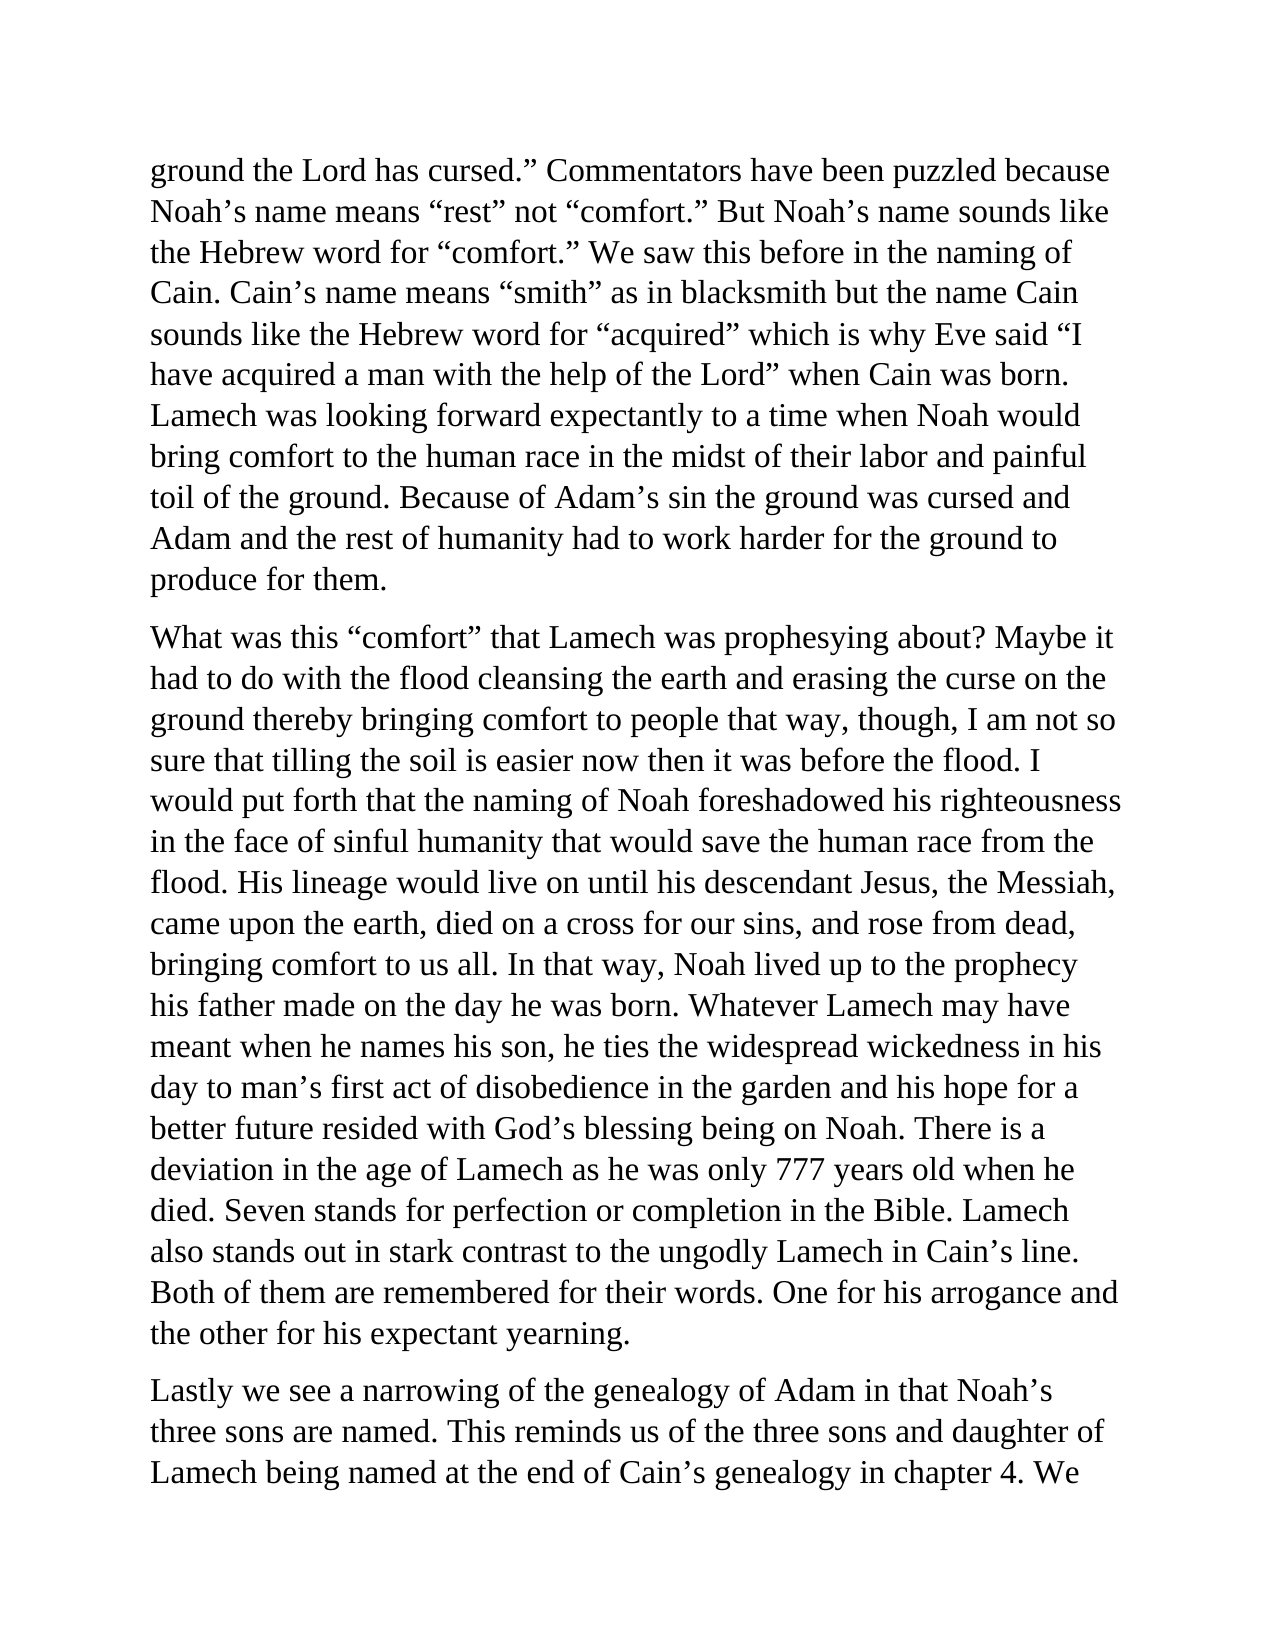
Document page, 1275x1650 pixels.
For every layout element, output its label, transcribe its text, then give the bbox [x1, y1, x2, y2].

text What was this “comfort” that Lamech was prophesying about? Maybe it had to do with the flood cleansing the earth and erasing the curse on the ground thereby bringing comfort to people that way, though, I am not so sure that tilling the soil is easier now then it was before the flood. I would put forth that the naming of Noah foreshadowed his righteousness in the face of sinful humanity that would save the human race from the flood. His lineage would live on until his descendant Jesus, the Messiah, came upon the earth, died on a cross for our sins, and rose from dead, bringing comfort to us all. In that way, Noah lived up to the prophecy his father made on the day he was born. Whatever Lamech may have meant when he names his son, he ties the widespread wickedness in his day to man’s first act of disobedience in the garden and his hope for a better future resided with God’s blessing being on Noah. There is a deviation in the age of Lamech as he was only 777 years old when he died. Seven stands for perfection or completion in the Bible. Lamech also stands out in stark contrast to the ungodly Lamech in Cain’s line. Both of them are remembered for their words. One for his arrogance and the other for his expectant yearning. [150, 617, 1125, 1351]
text ground the Lord has cursed.” Commentators have been puzzled because Noah’s name means “rest” not “comfort.” But Noah’s name sounds like the Hebrew word for “comfort.” We saw this before in the naming of Cain. Cain’s name means “smith” as in blacksmith but the name Cain sounds like the Hebrew word for “acquired” which is why Eve said “I have acquired a man with the help of the Lord” when Cain was born. Lamech was looking forward expectantly to a time when Noah would bring comfort to the human race in the midst of their labor and painful toil of the ground. Because of Adam’s sin the ground was cursed and Adam and the rest of humanity had to work harder for the ground to produce for them. [150, 150, 1125, 598]
text Lastly we see a narrowing of the genealogy of Adam in that Noah’s three sons are named. This reminds us of the three sons and daughter of Lamech being named at the end of Cain’s genealogy in chapter 4. We [150, 1371, 1125, 1491]
